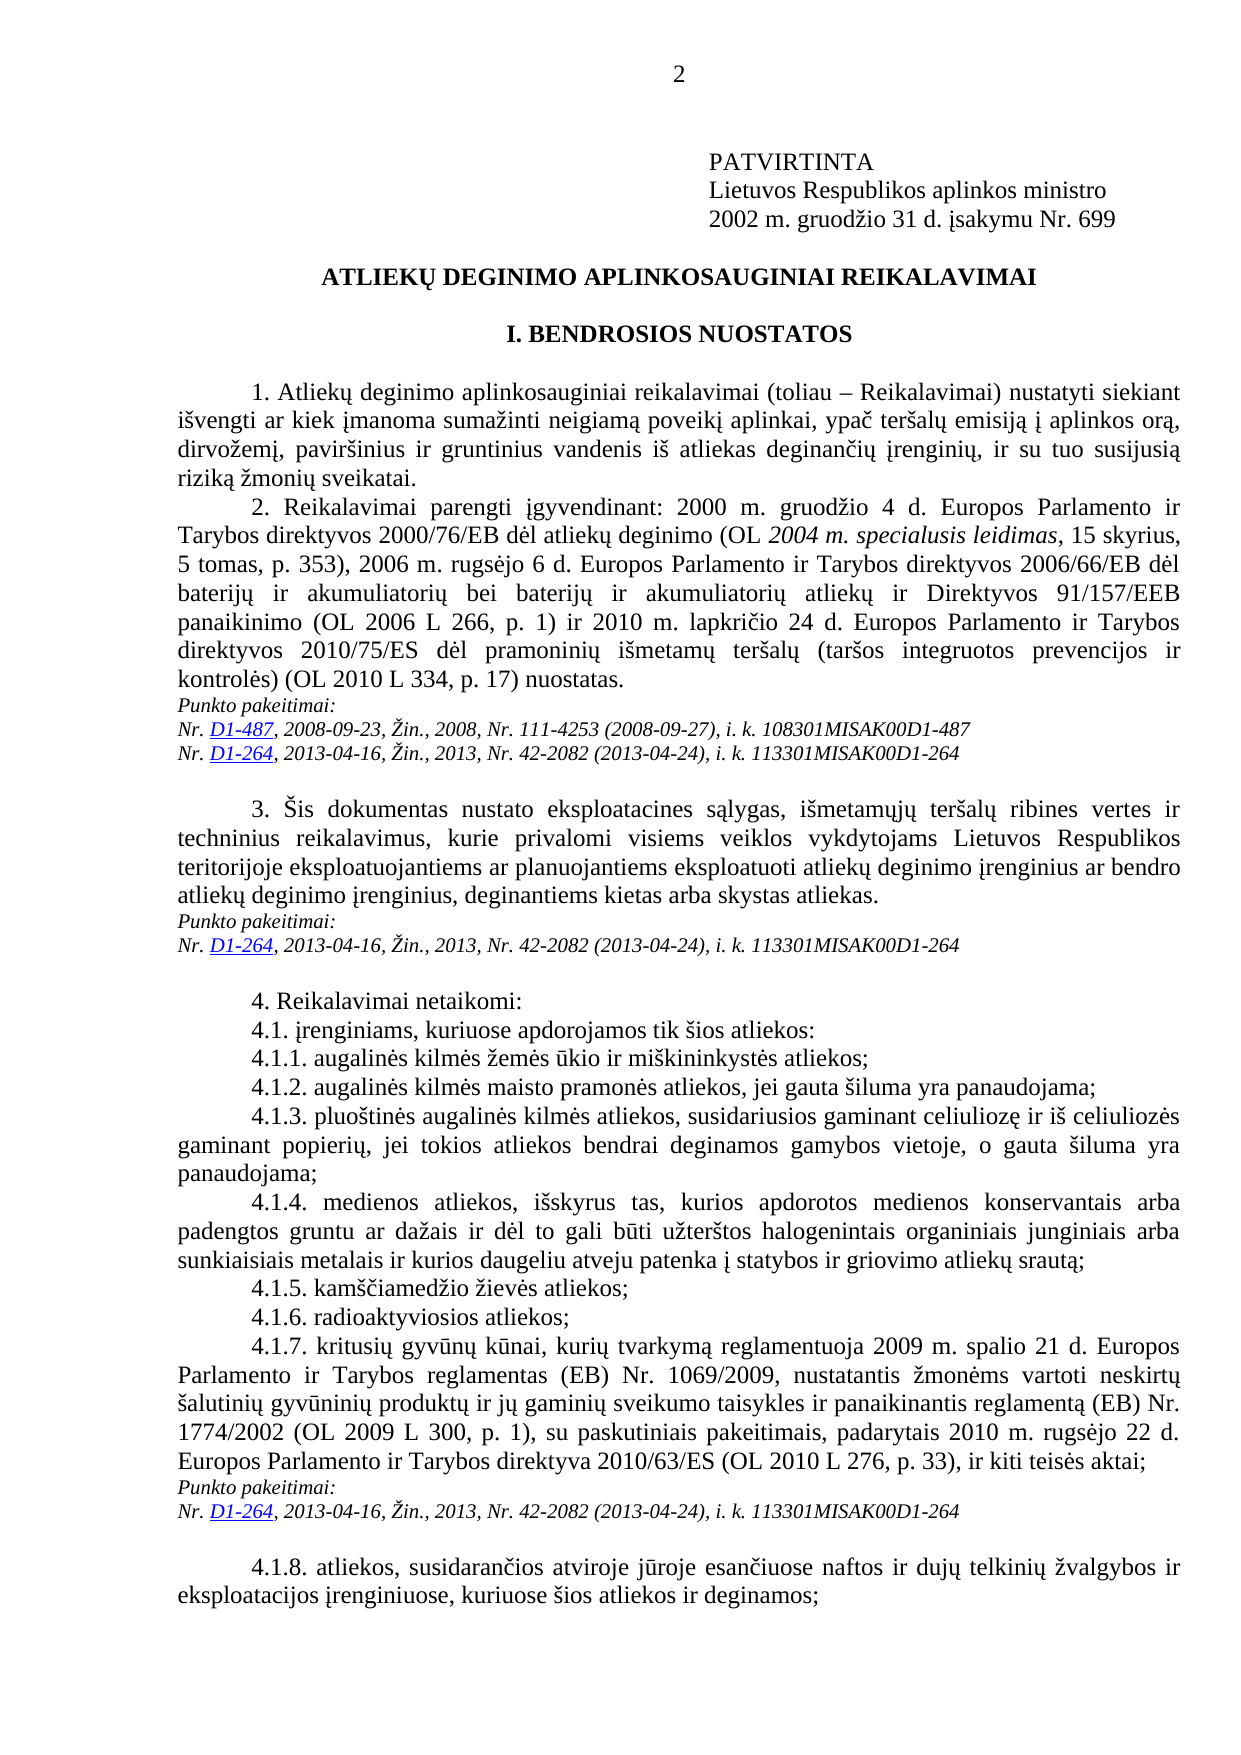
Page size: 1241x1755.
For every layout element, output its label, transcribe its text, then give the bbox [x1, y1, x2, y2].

text 4.1.3. pluoštinės augalinės kilmės atliekos, susidariusios gaminant celiuliozę ir iš celiuliozės gaminant popierių, jei tokios atliekos bendrai deginamos gamybos vietoje, o gauta šiluma yra panaudojama; [177, 1101, 1181, 1187]
text PATVIRTINTA [177, 147, 1181, 176]
text 4.1.1. augalinės kilmės žemės ūkio ir miškininkystės atliekos; [177, 1043, 1181, 1072]
text 4.1.8. atliekos, susidarančios atviroje jūroje esančiuose naftos ir dujų telkinių žvalgybos ir eksploatacijos įrenginiuose, kuriuose šios atliekos ir deginamos; [177, 1552, 1181, 1609]
text Lietuvos Respublikos aplinkos ministro [177, 176, 1181, 204]
text 4. Reikalavimai netaikomi: [177, 986, 1181, 1015]
text Nr. D1-264, 2013-04-16, Žin., 2013, Nr. 42-2082 (2013-04-24), i. k. 113301MISAK00D1-264 [177, 741, 1181, 765]
text Nr. D1-487, 2008-09-23, Žin., 2008, Nr. 111-4253 (2008-09-27), i. k. 108301MISAK00D1-487 [177, 717, 1181, 741]
text 4.1.7. kritusių gyvūnų kūnai, kurių tvarkymą reglamentuoja 2009 m. spalio 21 d. Europos Parlamento ir Tarybos reglamentas (EB) Nr. 1069/2009, nustatantis žmonėms vartoti neskirtų šalutinių gyvūninių produktų ir jų gaminių sveikumo taisykles ir panaikinantis reglamentą (EB) Nr. 1774/2002 (OL 2009 L 300, p. 1), su paskutiniais pakeitimais, padarytais 2010 m. rugsėjo 22 d. Europos Parlamento ir Tarybos direktyva 2010/63/ES (OL 2010 L 276, p. 33), ir kiti teisės aktai; [177, 1331, 1181, 1475]
text 4.1. įrenginiams, kuriuose apdorojamos tik šios atliekos: [177, 1015, 1181, 1043]
text 4.1.4. medienos atliekos, išskyrus tas, kurios apdorotos medienos konservantais arba padengtos gruntu ar dažais ir dėl to gali būti užterštos halogenintais organiniais junginiais arba sunkiaisiais metalais ir kurios daugeliu atveju patenka į statybos ir griovimo atliekų srautą; [177, 1187, 1181, 1273]
text I. BENDROSIOS NUOSTATOS [177, 319, 1181, 348]
text 2002 m. gruodžio 31 d. įsakymu Nr. 699 [177, 204, 1181, 233]
text 4.1.2. augalinės kilmės maisto pramonės atliekos, jei gauta šiluma yra panaudojama; [177, 1072, 1181, 1101]
text 3. Šis dokumentas nustato eksploatacines sąlygas, išmetamųjų teršalų ribines vertes ir techninius reikalavimus, kurie privalomi visiems veiklos vykdytojams Lietuvos Respublikos teritorijoje eksploatuojantiems ar planuojantiems eksploatuoti atliekų deginimo įrenginius ar bendro atliekų deginimo įrenginius, deginantiems kietas arba skystas atliekas. [177, 794, 1181, 909]
text 4.1.5. kamščiamedžio žievės atliekos; [177, 1273, 1181, 1302]
text Nr. D1-264, 2013-04-16, Žin., 2013, Nr. 42-2082 (2013-04-24), i. k. 113301MISAK00D1-264 [177, 933, 1181, 957]
text 4.1.6. radioaktyviosios atliekos; [177, 1302, 1181, 1331]
text Punkto pakeitimai: [177, 693, 1181, 717]
text Punkto pakeitimai: [177, 909, 1181, 933]
text Punkto pakeitimai: [177, 1475, 1181, 1499]
text ATLIEKŲ DEGINIMO APLINKOSAUGINIAI REIKALAVIMAI [177, 262, 1181, 291]
text 1. Atliekų deginimo aplinkosauginiai reikalavimai (toliau – Reikalavimai) nustatyti siekiant išvengti ar kiek įmanoma sumažinti neigiamą poveikį aplinkai, ypač teršalų emisiją į aplinkos orą, dirvožemį, paviršinius ir gruntinius vandenis iš atliekas deginančių įrenginių, ir su tuo susijusią riziką žmonių sveikatai. [177, 377, 1181, 492]
text 2. Reikalavimai parengti įgyvendinant: 2000 m. gruodžio 4 d. Europos Parlamento ir Tarybos direktyvos 2000/76/EB dėl atliekų deginimo (OL 2004 m. specialusis leidimas, 15 skyrius, 5 tomas, p. 353), 2006 m. rugsėjo 6 d. Europos Parlamento ir Tarybos direktyvos 2006/66/EB dėl baterijų ir akumuliatorių bei baterijų ir akumuliatorių atliekų ir Direktyvos 91/157/EEB panaikinimo (OL 2006 L 266, p. 1) ir 2010 m. lapkričio 24 d. Europos Parlamento ir Tarybos direktyvos 2010/75/ES dėl pramoninių išmetamų teršalų (taršos integruotos prevencijos ir kontrolės) (OL 2010 L 334, p. 17) nuostatas. [177, 492, 1181, 693]
text Nr. D1-264, 2013-04-16, Žin., 2013, Nr. 42-2082 (2013-04-24), i. k. 113301MISAK00D1-264 [177, 1499, 1181, 1523]
